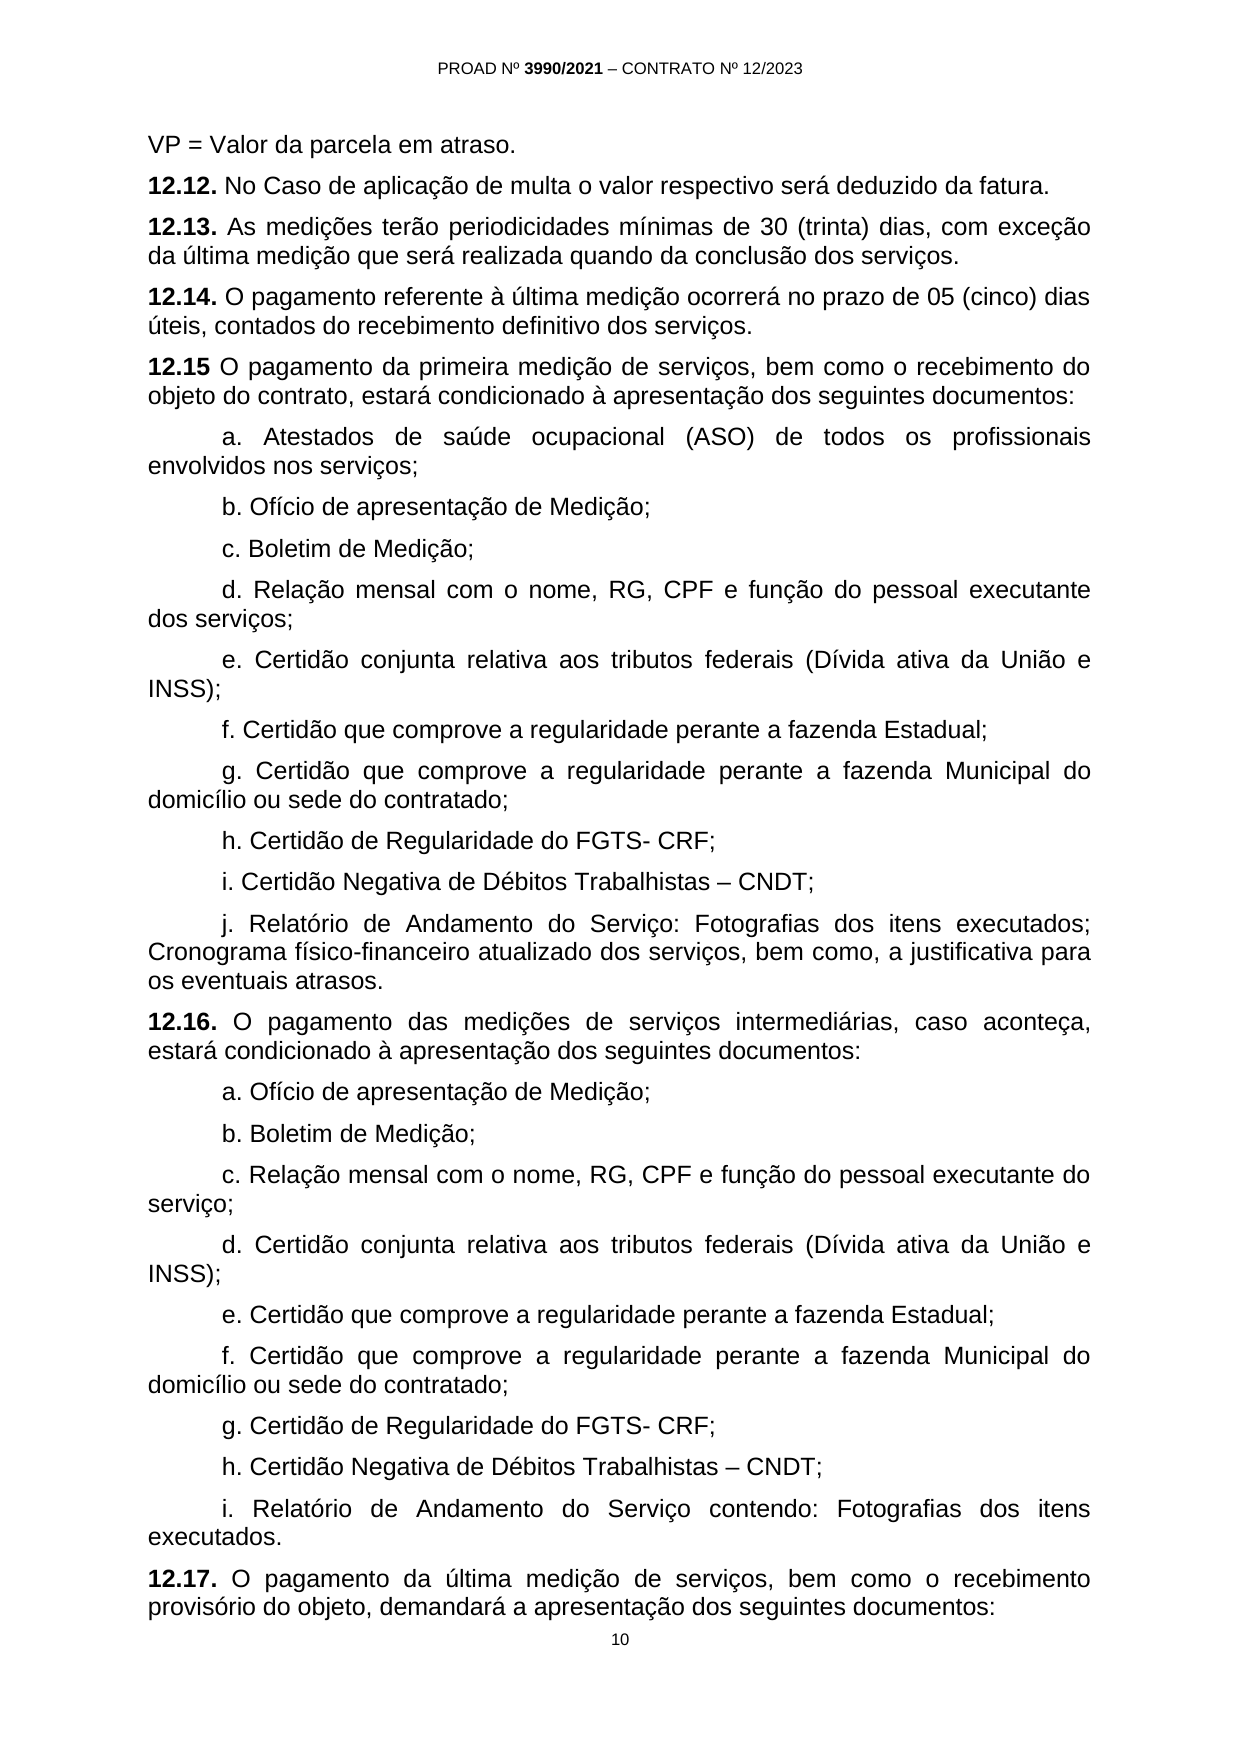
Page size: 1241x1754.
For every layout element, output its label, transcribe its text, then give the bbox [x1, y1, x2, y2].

text g. Certidão de Regularidade do FGTS- CRF; [148, 1411, 1092, 1440]
text a. Atestados de saúde ocupacional (ASO) de todos os profissionais envolvidos nos serviços; [148, 422, 1092, 480]
text i. Certidão Negativa de Débitos Trabalhistas – CNDT; [148, 867, 1092, 896]
text j. Relatório de Andamento do Serviço: Fotografias dos itens executados; Cronograma físico-financeiro atualizado dos serviços, bem como, a justificativa para os eventuais atrasos. [148, 909, 1092, 995]
text 12.14. O pagamento referente à última medição ocorrerá no prazo de 05 (cinco) dias úteis, contados do recebimento definitivo dos serviços. [148, 282, 1092, 340]
text 12.13. As medições terão periodicidades mínimas de 30 (trinta) dias, com exceção da última medição que será realizada quando da conclusão dos serviços. [148, 212, 1092, 270]
text e. Certidão que comprove a regularidade perante a fazenda Estadual; [148, 1300, 1092, 1329]
text e. Certidão conjunta relativa aos tributos federais (Dívida ativa da União e INSS); [148, 645, 1092, 702]
text 12.15 O pagamento da primeira medição de serviços, bem como o recebimento do objeto do contrato, estará condicionado à apresentação dos seguintes documentos: [148, 352, 1092, 410]
text b. Ofício de apresentação de Medição; [148, 492, 1092, 521]
text g. Certidão que comprove a regularidade perante a fazenda Municipal do domicílio ou sede do contratado; [148, 756, 1092, 814]
text i. Relatório de Andamento do Serviço contendo: Fotografias dos itens executados. [148, 1494, 1092, 1551]
text f. Certidão que comprove a regularidade perante a fazenda Estadual; [148, 715, 1092, 744]
text h. Certidão de Regularidade do FGTS- CRF; [148, 826, 1092, 855]
text a. Ofício de apresentação de Medição; [148, 1077, 1092, 1106]
text f. Certidão que comprove a regularidade perante a fazenda Municipal do domicílio ou sede do contratado; [148, 1341, 1092, 1399]
text c. Boletim de Medição; [148, 534, 1092, 562]
text VP = Valor da parcela em atraso. [148, 130, 1092, 159]
text h. Certidão Negativa de Débitos Trabalhistas – CNDT; [148, 1452, 1092, 1481]
text d. Relação mensal com o nome, RG, CPF e função do pessoal executante dos serviços; [148, 575, 1092, 632]
text 12.12. No Caso de aplicação de multa o valor respectivo será deduzido da fatura. [148, 171, 1092, 200]
text c. Relação mensal com o nome, RG, CPF e função do pessoal executante do serviço; [148, 1160, 1092, 1217]
text 12.16. O pagamento das medições de serviços intermediárias, caso aconteça, estará condicionado à apresentação dos seguintes documentos: [148, 1007, 1092, 1065]
text d. Certidão conjunta relativa aos tributos federais (Dívida ativa da União e INSS); [148, 1230, 1092, 1287]
text b. Boletim de Medição; [148, 1119, 1092, 1147]
text 12.17. O pagamento da última medição de serviços, bem como o recebimento provisório do objeto, demandará a apresentação dos seguintes documentos: [148, 1564, 1092, 1621]
